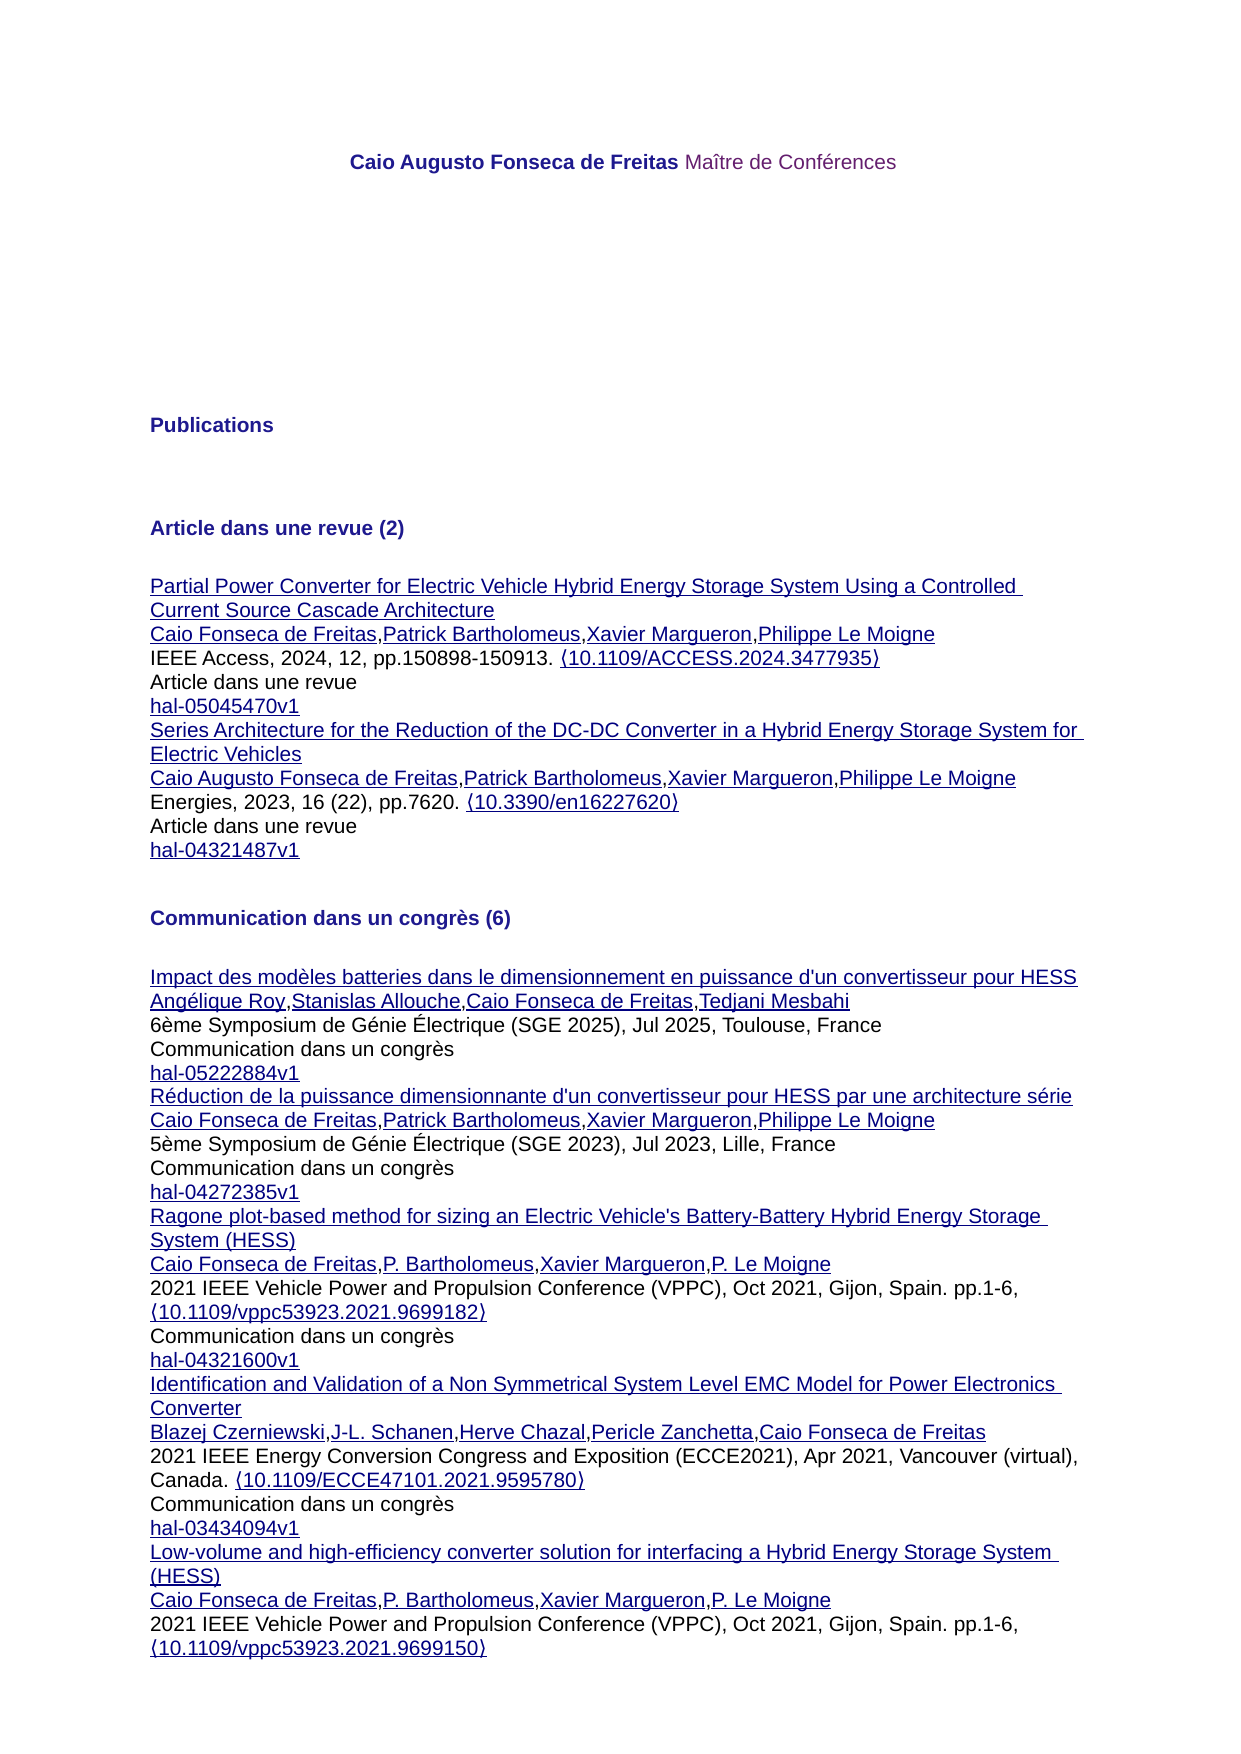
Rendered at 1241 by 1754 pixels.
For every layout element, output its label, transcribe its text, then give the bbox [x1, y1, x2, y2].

table_cell Ragone plot-based method for sizing an Electric Vehicle's Battery-Battery Hybrid Energy Storage System (HESS) Caio Fonseca de Freitas,P. Bartholomeus,Xavier Margueron,P. Le Moigne 2021 IEEE Vehicle Power and Propulsion Conference (VPPC), Oct 2021, Gijon, Spain. pp.1-6, ⟨10.1109/vppc53923.2021.9699182⟩ Communication dans un congrès hal-04321600v1 [150, 1204, 1090, 1372]
subtitle Article dans une revue (2) [150, 516, 1090, 539]
subtitle Caio Augusto Fonseca de Freitas Maître de Conférences [150, 150, 1090, 174]
table_header Partial Power Converter for Electric Vehicle Hybrid Energy Storage System Using a Controlled Current Source Cascade Architecture Caio Fonseca de Freitas,Patrick Bartholomeus,Xavier Margueron,Philippe Le Moigne IEEE Access, 2024, 12, pp.150898-150913. ⟨10.1109/ACCESS.2024.3477935⟩ Article dans une revue hal-05045470v1 [150, 574, 1090, 718]
table_header Impact des modèles batteries dans le dimensionnement en puissance d'un convertisseur pour HESS Angélique Roy,Stanislas Allouche,Caio Fonseca de Freitas,Tedjani Mesbahi 6ème Symposium de Génie Électrique (SGE 2025), Jul 2025, Toulouse, France Communication dans un congrès hal-05222884v1 [150, 965, 1090, 1084]
table_cell Identification and Validation of a Non Symmetrical System Level EMC Model for Power Electronics Converter Blazej Czerniewski,J-L. Schanen,Herve Chazal,Pericle Zanchetta,Caio Fonseca de Freitas 2021 IEEE Energy Conversion Congress and Exposition (ECCE2021), Apr 2021, Vancouver (virtual), Canada. ⟨10.1109/ECCE47101.2021.9595780⟩ Communication dans un congrès hal-03434094v1 [150, 1372, 1090, 1539]
table_cell Low-volume and high-efficiency converter solution for interfacing a Hybrid Energy Storage System (HESS) Caio Fonseca de Freitas,P. Bartholomeus,Xavier Margueron,P. Le Moigne 2021 IEEE Vehicle Power and Propulsion Conference (VPPC), Oct 2021, Gijon, Spain. pp.1-6, ⟨10.1109/vppc53923.2021.9699150⟩ [150, 1540, 1090, 1659]
table_cell Series Architecture for the Reduction of the DC-DC Converter in a Hybrid Energy Storage System for Electric Vehicles Caio Augusto Fonseca de Freitas,Patrick Bartholomeus,Xavier Margueron,Philippe Le Moigne Energies, 2023, 16 (22), pp.7620. ⟨10.3390/en16227620⟩ Article dans une revue hal-04321487v1 [150, 718, 1090, 861]
table_cell Réduction de la puissance dimensionnante d'un convertisseur pour HESS par une architecture série Caio Fonseca de Freitas,Patrick Bartholomeus,Xavier Margueron,Philippe Le Moigne 5ème Symposium de Génie Électrique (SGE 2023), Jul 2023, Lille, France Communication dans un congrès hal-04272385v1 [150, 1084, 1090, 1204]
subtitle Communication dans un congrès (6) [150, 906, 1090, 930]
subtitle Publications [150, 412, 1090, 436]
